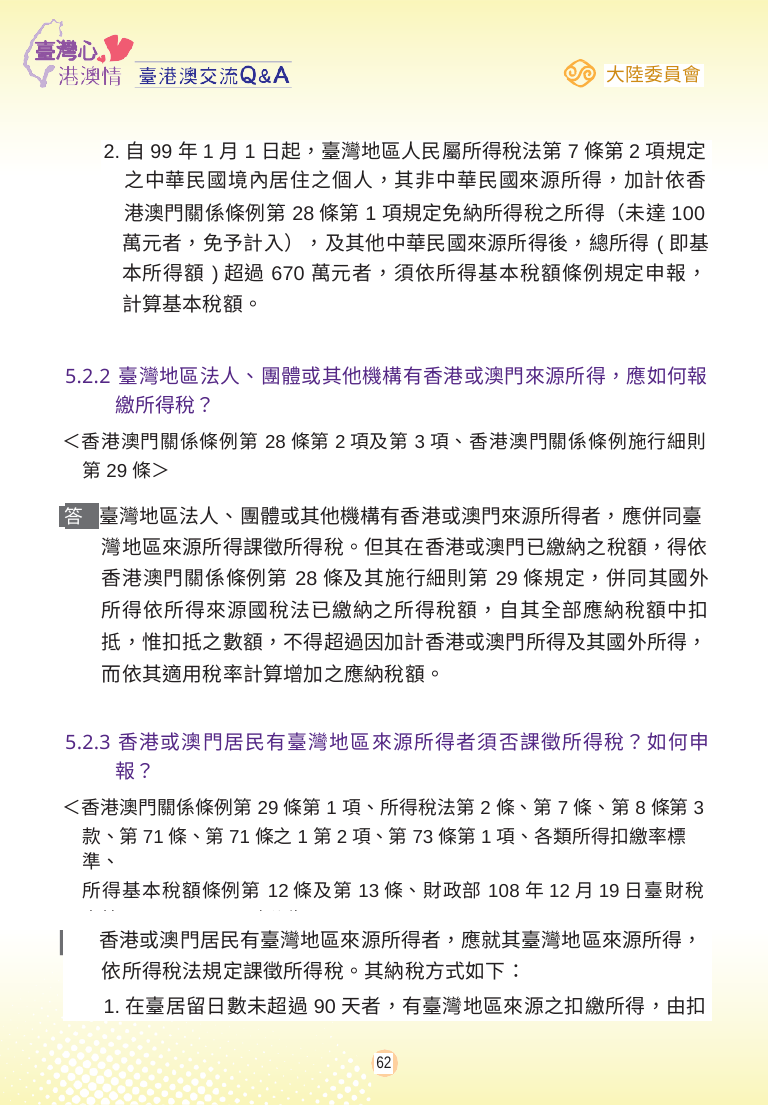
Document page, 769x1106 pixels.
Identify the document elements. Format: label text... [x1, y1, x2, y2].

text 報？ [115, 757, 716, 784]
text 所得基本稅額條例第 12 條及第 13 條、財政部 108 年 12 月 19 日臺財稅 [82, 877, 716, 903]
text 萬元者，免予計入），及其他中華民國來源所得後，總所得 ( 即基 本所得額 ) 超過 670 萬元者，須依所得基本稅額條例規定申報， 計算基本稅額。 [122, 229, 709, 317]
text 依所得稅法規定課徵所得稅。其納稅方式如下： [102, 957, 712, 984]
text 港澳門關係條例第 28 條第 1 項規定免納所得稅之所得（未達 100 [124, 202, 711, 225]
text 第 29 條＞ [83, 457, 712, 482]
text 5.2.2 臺灣地區法人、團體或其他機構有香港或澳門來源所得，應如何報 [65, 365, 712, 387]
text 款、第 71 條、第 71 條之 1 第 2 項、第 73 條第 1 項、各類所得扣繳率標準、 [83, 823, 716, 874]
text ＜香港澳門關係條例第 29 條第 1 項、所得稅法第 2 條、第 7 條、第 8 條第 3 [62, 794, 716, 820]
text 字第 10804656820 號公告＞ [82, 906, 716, 910]
text 大陸委員會 [606, 64, 704, 86]
text 1. 在臺居留日數未超過 90 天者，有臺灣地區來源之扣繳所得，由扣 [103, 993, 712, 1019]
text ＜香港澳門關係條例第 28 條第 2 項及第 3 項、香港澳門關係條例施行細則 [62, 428, 712, 454]
text 5.2.3 香港或澳門居民有臺灣地區來源所得者須否課徵所得稅？如何申 [65, 731, 716, 754]
text 灣地區來源所得課徵所得稅。但其在香港或澳門已繳納之稅額，得依 香港澳門關係條例第 28 條及其施行細則第 29 條規定，併同其國外 所得依所得來源國稅法已繳納之所得稅額，自其全部應納稅額中扣 抵，惟扣抵之數額，不得超過因加計香港或澳門所得及其國外所得， 而依其適用稅率計算增加之應納稅額。 [102, 533, 710, 686]
text 之中華民國境內居住之個人，其非中華民國來源所得，加計依香 [124, 167, 712, 194]
text 答 香港或澳門居民有臺灣地區來源所得者，應就其臺灣地區來源所得， [65, 930, 712, 952]
text 62 [376, 1053, 393, 1072]
text 答 臺灣地區法人、團體或其他機構有香港或澳門來源所得者，應併同臺 [59, 506, 712, 528]
text 2. 自 99 年 1 月 1 日起，臺灣地區人民屬所得稅法第 7 條第 2 項規定 [103, 140, 712, 163]
text 繳所得稅？ [115, 391, 712, 418]
